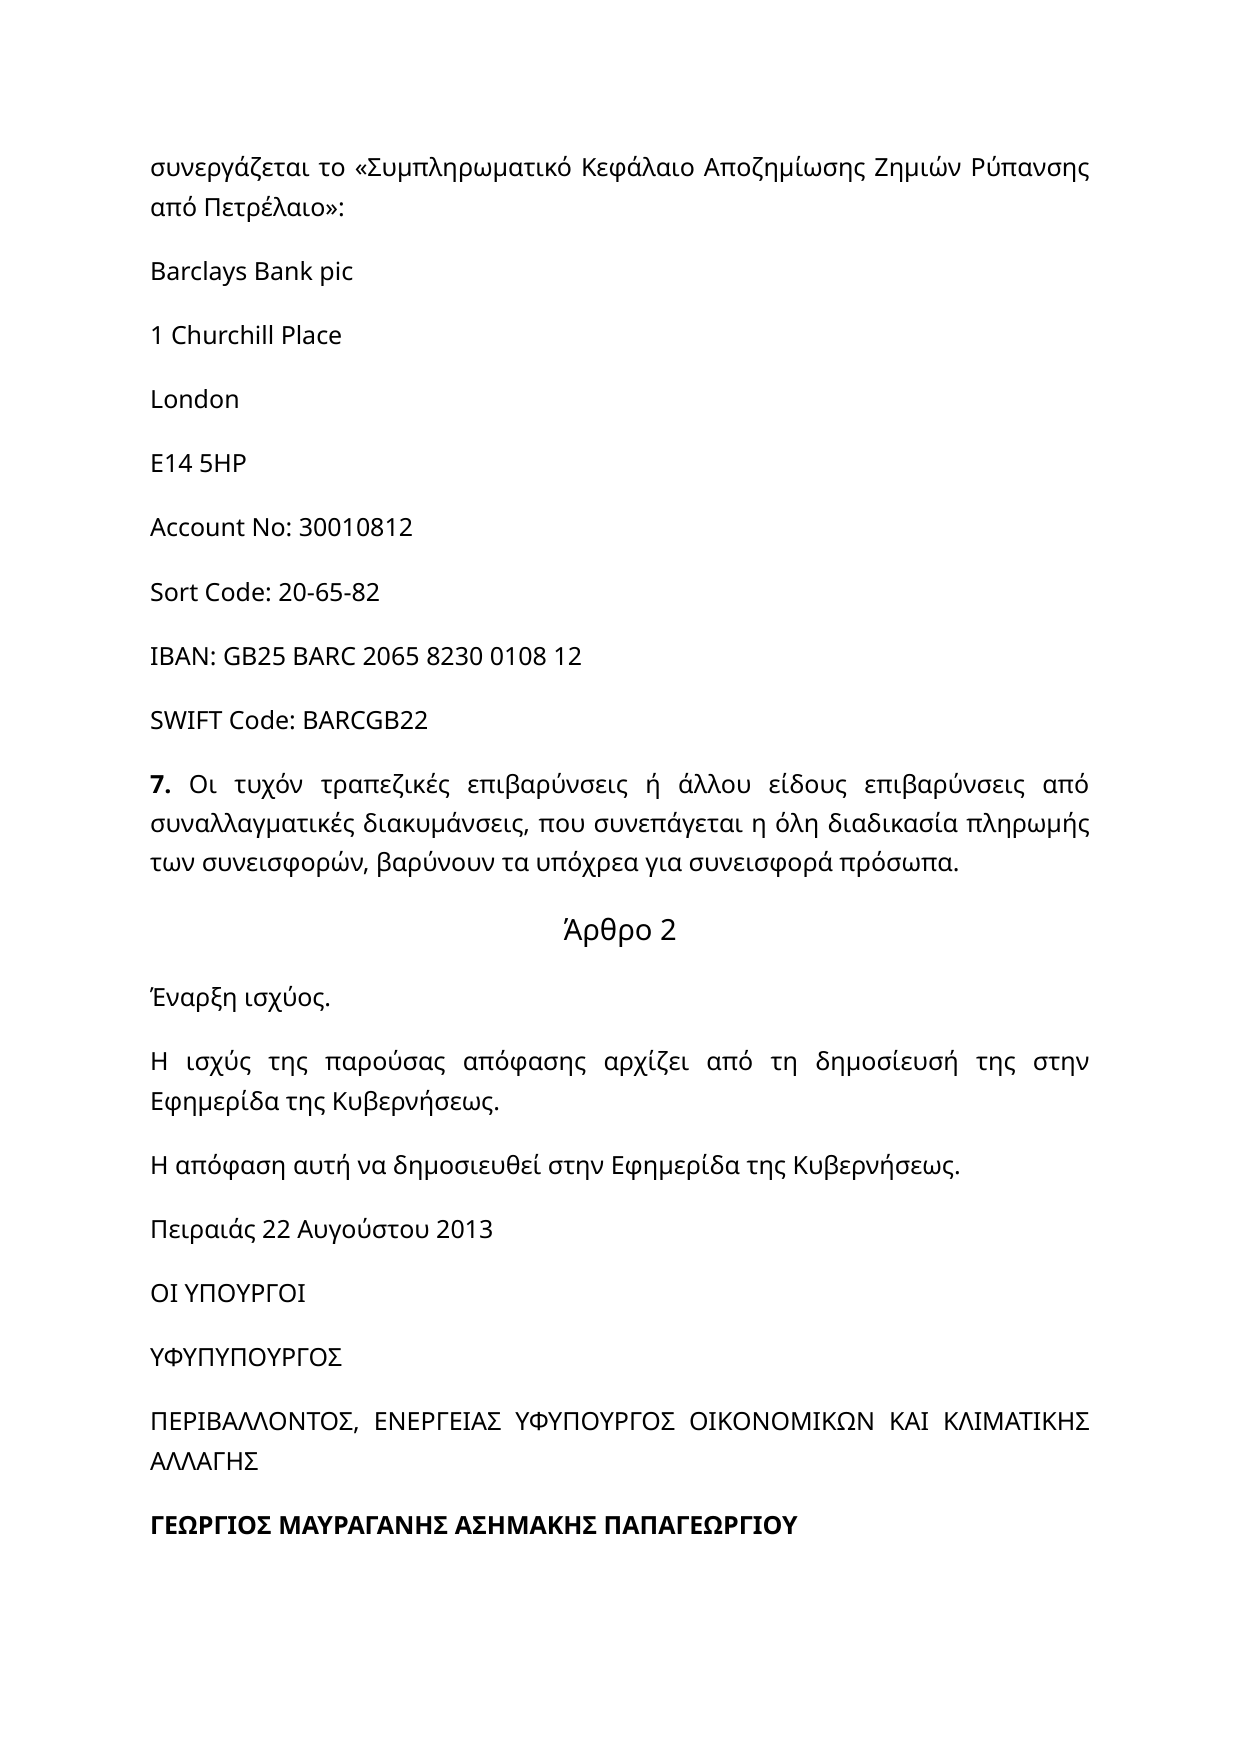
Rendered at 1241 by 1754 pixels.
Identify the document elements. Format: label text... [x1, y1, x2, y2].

text E14 5HP [150, 446, 1090, 480]
text ΟΙ ΥΠΟΥΡΓΟΙ [150, 1276, 1090, 1310]
text SWIFT Code: BARCGB22 [150, 702, 1090, 737]
text IBAN: GB25 BARC 2065 8230 0108 12 [150, 638, 1090, 672]
text ΠΕΡΙΒΑΛΛΟΝΤΟΣ, ΕΝΕΡΓΕΙΑΣ ΥΦΥΠΟΥΡΓΟΣ ΟΙΚΟΝΟΜΙΚΩΝ ΚΑΙ ΚΛΙΜΑΤΙΚΗΣ ΑΛΛΑΓΗΣ [150, 1404, 1090, 1477]
text ΓΕΩΡΓΙΟΣ ΜΑΥΡΑΓΑΝΗΣ ΑΣΗΜΑΚΗΣ ΠΑΠΑΓΕΩΡΓΙΟΥ [150, 1507, 1090, 1541]
text Account No: 30010812 [150, 510, 1090, 544]
text συνεργάζεται το «Συμπληρωματικό Κεφάλαιο Αποζημίωσης Ζημιών Ρύπανσης από Πετρέλαιο»: [150, 150, 1090, 223]
text Barclays Bank pic [150, 253, 1090, 287]
text 1 Churchill Place [150, 317, 1090, 352]
text Πειραιάς 22 Αυγούστου 2013 [150, 1211, 1090, 1246]
text Η ισχύς της παρούσας απόφασης αρχίζει από τη δημοσίευσή της στην Εφημερίδα της Κυβερνήσεως. [150, 1044, 1090, 1117]
text London [150, 382, 1090, 416]
text Έναρξη ισχύος. [150, 980, 1090, 1014]
text ΥΦΥΠΥΠΟΥΡΓΟΣ [150, 1340, 1090, 1374]
text 7. Οι τυχόν τραπεζικές επιβαρύνσεις ή άλλου είδους επιβαρύνσεις από συναλλαγματικές διακυμάνσεις, που συνεπάγεται η όλη διαδικασία πληρωμής των συνεισφορών, βαρύνουν τα υπόχρεα για συνεισφορά πρόσωπα. [150, 767, 1090, 879]
text Η απόφαση αυτή να δημοσιευθεί στην Εφημερίδα της Κυβερνήσεως. [150, 1147, 1090, 1181]
subtitle Άρθρο 2 [150, 909, 1090, 949]
text Sort Code: 20-65-82 [150, 574, 1090, 608]
